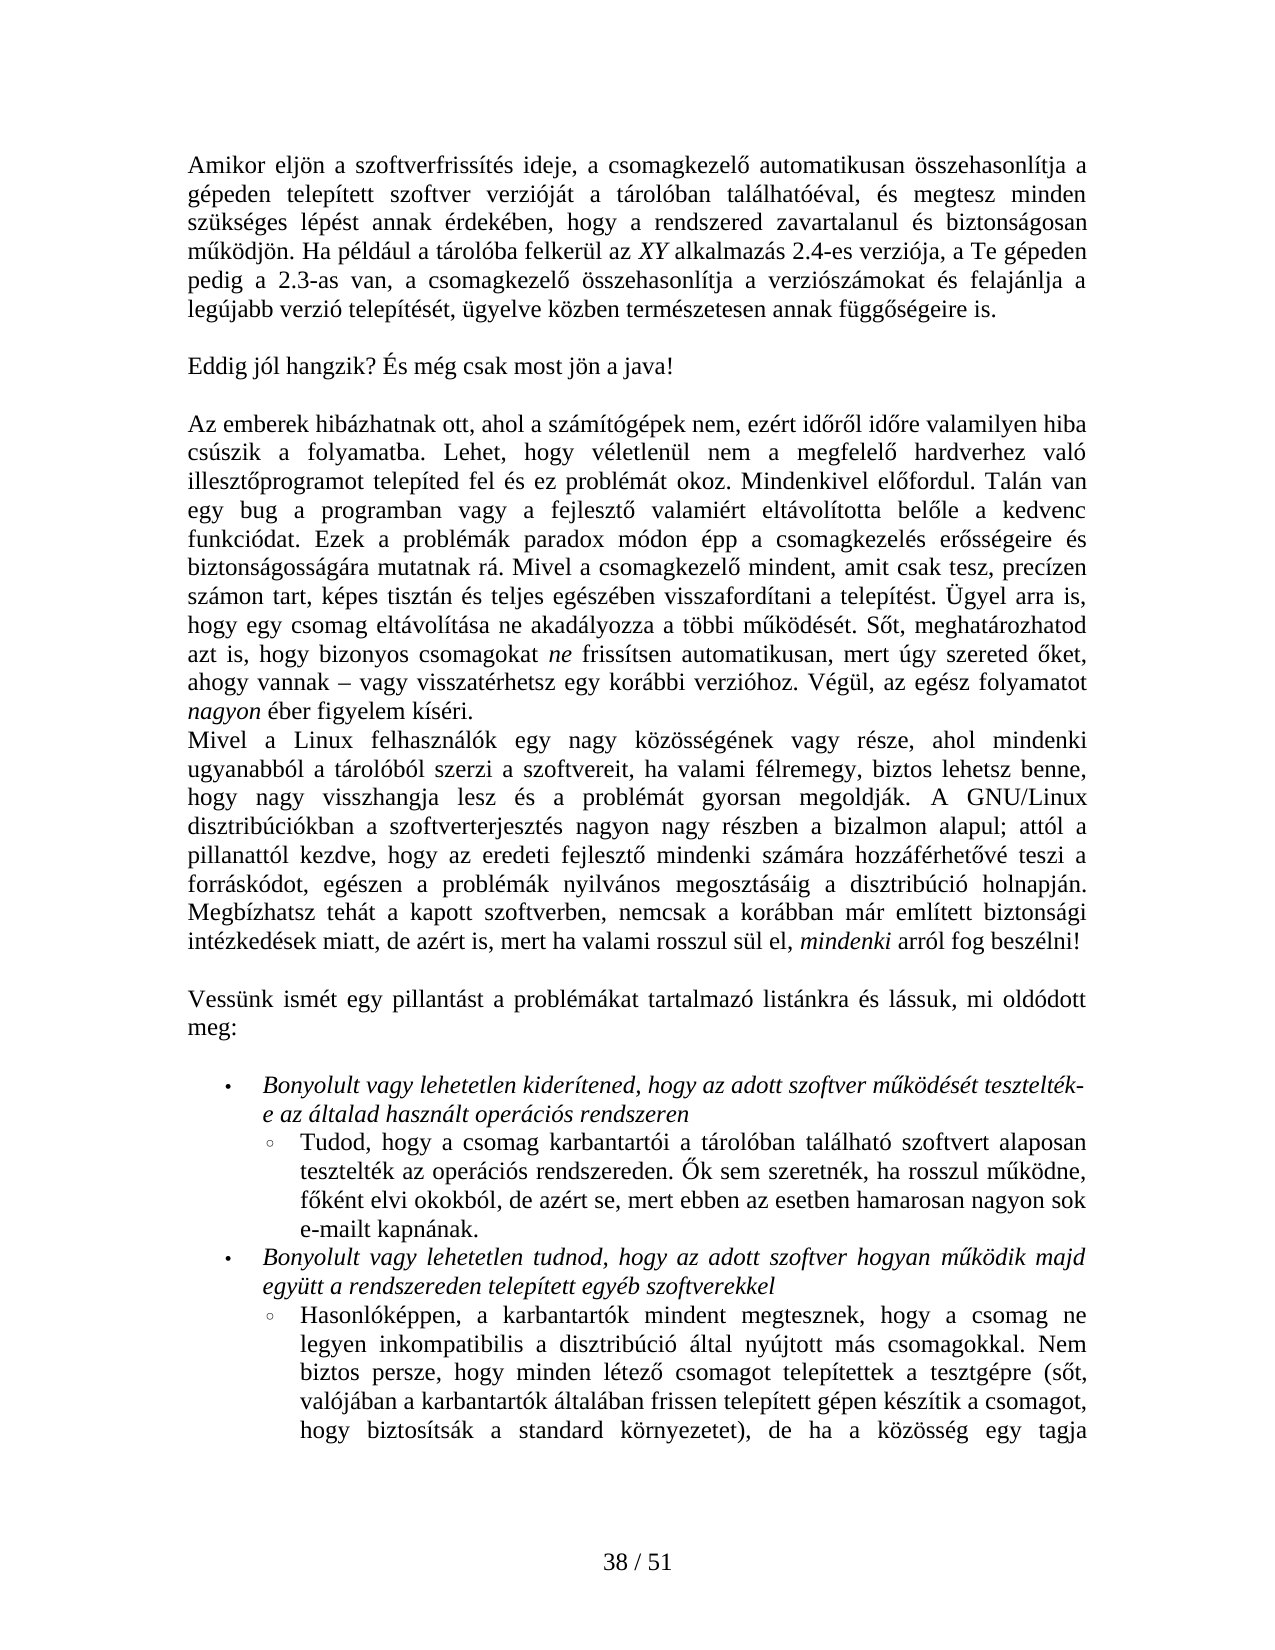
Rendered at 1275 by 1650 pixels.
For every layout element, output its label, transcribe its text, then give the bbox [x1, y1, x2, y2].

text Az emberek hibázhatnak ott, ahol a számítógépek nem, ezért időről időre valamilyen hiba csúszik a folyamatba. Lehet, hogy véletlenül nem a megfelelő hardverhez való illesztőprogramot telepíted fel és ez problémát okoz. Mindenkivel előfordul. Talán van egy bug a programban vagy a fejlesztő valamiért eltávolította belőle a kedvenc funkciódat. Ezek a problémák paradox módon épp a csomagkezelés erősségeire és biztonságosságára mutatnak rá. Mivel a csomagkezelő mindent, amit csak tesz, precízen számon tart, képes tisztán és teljes egészében visszafordítani a telepítést. Ügyel arra is, hogy egy csomag eltávolítása ne akadályozza a többi működését. Sőt, meghatározhatod azt is, hogy bizonyos csomagokat ne frissítsen automatikusan, mert úgy szereted őket, ahogy vannak – vagy visszatérhetsz egy korábbi verzióhoz. Végül, az egész folyamatot nagyon éber figyelem kíséri. [187, 409, 1087, 725]
text Eddig jól hangzik? És még csak most jön a java! [187, 351, 1087, 380]
list Bonyolult vagy lehetetlen tudnod, hogy az adott szoftver hogyan működik majd együtt a rendszereden telepített egyéb szoftverekkel [225, 1242, 1087, 1300]
text Mivel a Linux felhasználók egy nagy közösségének vagy része, ahol mindenki ugyanabból a tárolóból szerzi a szoftvereit, ha valami félremegy, biztos lehetsz benne, hogy nagy visszhangja lesz és a problémát gyorsan megoldják. A GNU/Linux disztribúciókban a szoftverterjesztés nagyon nagy részben a bizalmon alapul; attól a pillanattól kezdve, hogy az eredeti fejlesztő mindenki számára hozzáférhetővé teszi a forráskódot, egészen a problémák nyilvános megosztásáig a disztribúció holnapján. Megbízhatsz tehát a kapott szoftverben, nemcsak a korábban már említett biztonsági intézkedések miatt, de azért is, mert ha valami rosszul sül el, mindenki arról fog beszélni! [187, 725, 1087, 955]
list Hasonlóképpen, a karbantartók mindent megtesznek, hogy a csomag ne legyen inkompatibilis a disztribúció által nyújtott más csomagokkal. Nem biztos persze, hogy minden létező csomagot telepítettek a tesztgépre (sőt, valójában a karbantartók általában frissen telepített gépen készítik a csomagot, hogy biztosítsák a standard környezetet), de ha a közösség egy tagja [262, 1300, 1087, 1444]
text Vessünk ismét egy pillantást a problémákat tartalmazó listánkra és lássuk, mi oldódott meg: [187, 984, 1087, 1041]
list Tudod, hogy a csomag karbantartói a tárolóban található szoftvert alaposan tesztelték az operációs rendszereden. Ők sem szeretnék, ha rosszul működne, főként elvi okokból, de azért se, mert ebben az esetben hamarosan nagyon sok e-mailt kapnának. [262, 1127, 1087, 1242]
list Bonyolult vagy lehetetlen kiderítened, hogy az adott szoftver működését tesztelték-e az általad használt operációs rendszeren [225, 1070, 1087, 1127]
text Amikor eljön a szoftverfrissítés ideje, a csomagkezelő automatikusan összehasonlítja a gépeden telepített szoftver verzióját a tárolóban találhatóéval, és megtesz minden szükséges lépést annak érdekében, hogy a rendszered zavartalanul és biztonságosan működjön. Ha például a tárolóba felkerül az XY alkalmazás 2.4-es verziója, a Te gépeden pedig a 2.3-as van, a csomagkezelő összehasonlítja a verziószámokat és felajánlja a legújabb verzió telepítését, ügyelve közben természetesen annak függőségeire is. [187, 150, 1087, 322]
